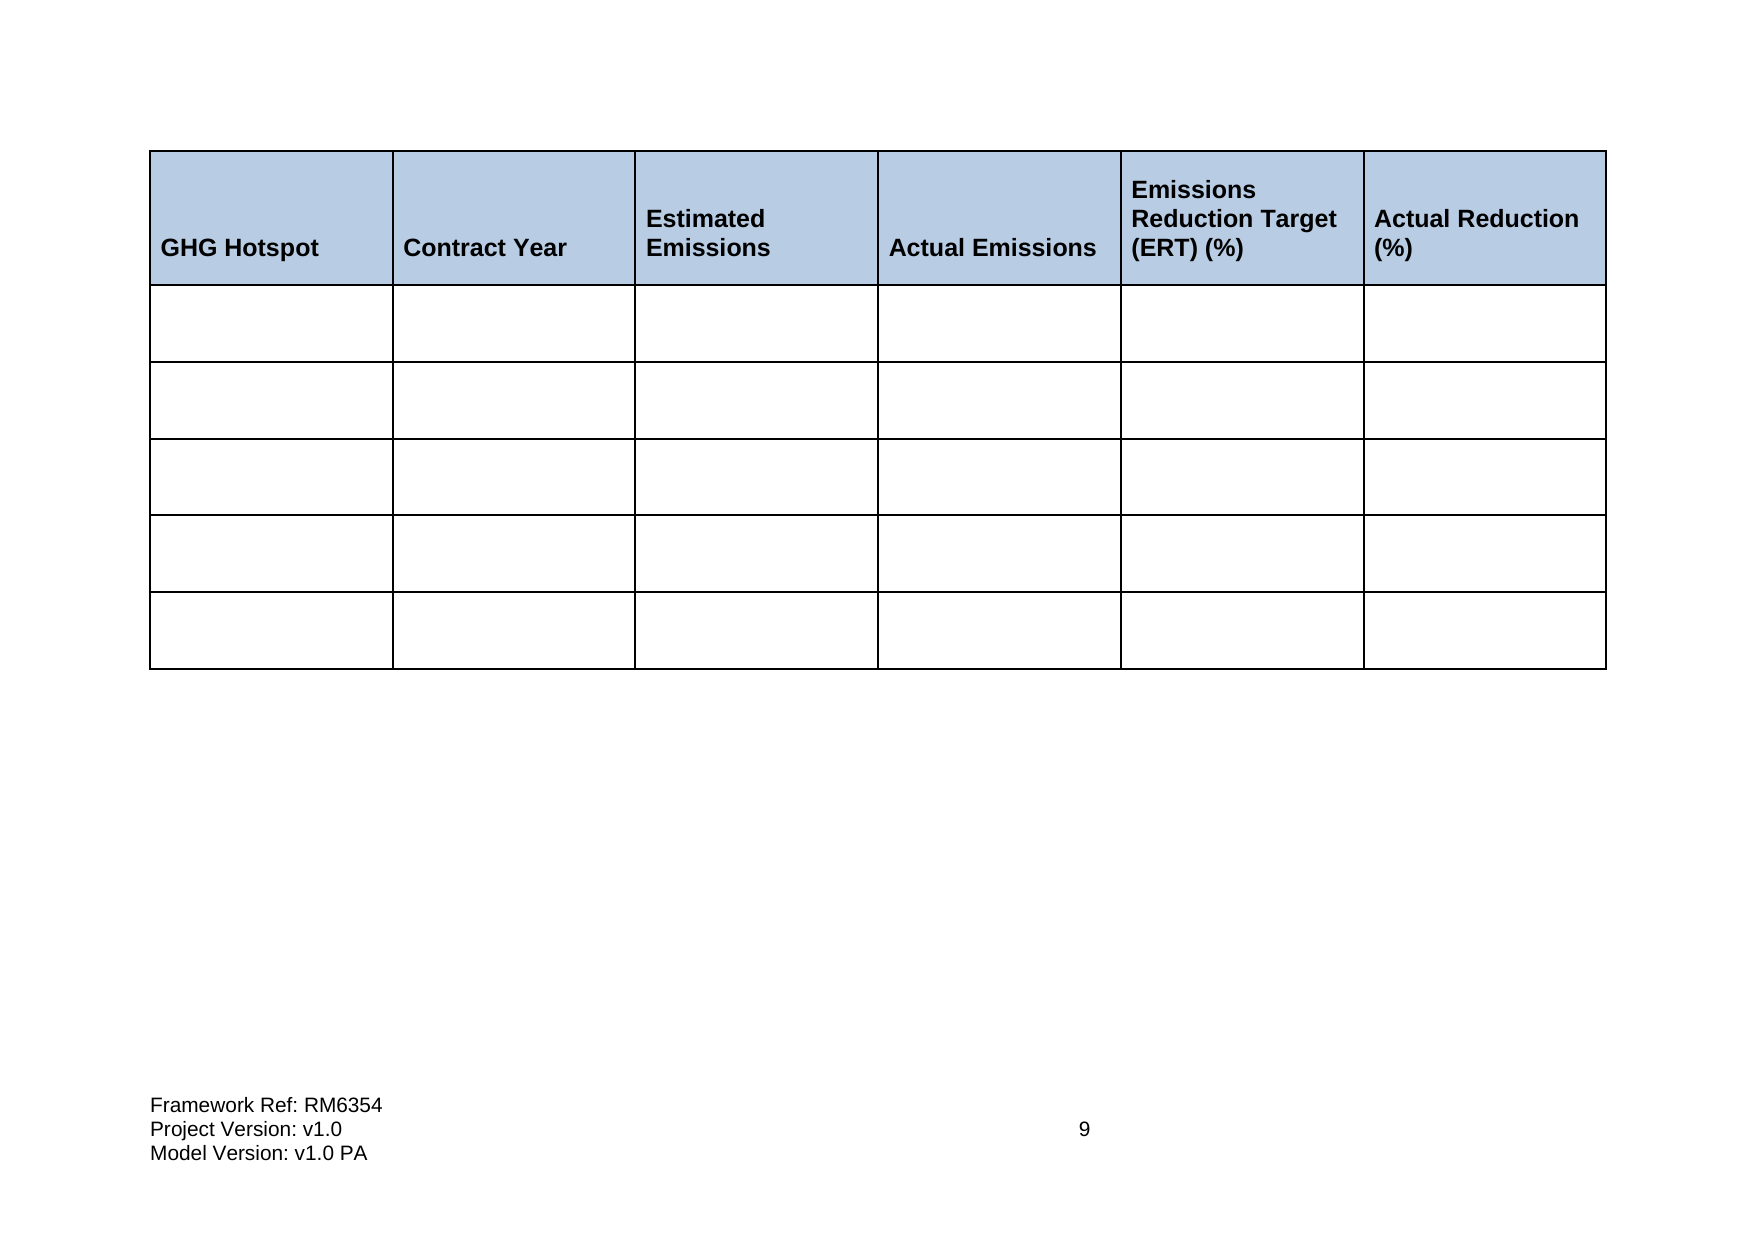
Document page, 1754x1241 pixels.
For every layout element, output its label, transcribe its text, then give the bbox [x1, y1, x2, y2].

table_cell [151, 593, 392, 667]
table_cell [879, 593, 1120, 667]
table_cell [879, 363, 1120, 437]
table_header GHG Hotspot [151, 152, 392, 284]
table_cell [636, 516, 877, 591]
table_cell [1122, 286, 1363, 361]
table_cell [1122, 363, 1363, 437]
table_header Emissions Reduction Target (ERT) (%) [1122, 152, 1363, 284]
table_cell [394, 516, 634, 591]
table_cell [636, 440, 877, 514]
table_cell [394, 363, 634, 437]
table_cell [636, 593, 877, 667]
table_cell [151, 363, 392, 437]
table_cell [394, 593, 634, 667]
table_cell [1122, 593, 1363, 667]
table_cell [394, 440, 634, 514]
table_cell [879, 286, 1120, 361]
table_header Actual Emissions [879, 152, 1120, 284]
table_cell [879, 440, 1120, 514]
table_cell [151, 440, 392, 514]
table_cell [636, 286, 877, 361]
table_cell [1365, 593, 1605, 667]
table_cell [151, 286, 392, 361]
table_cell [1365, 516, 1605, 591]
table_header Actual Reduction (%) [1365, 152, 1605, 284]
table_header Contract Year [394, 152, 634, 284]
table_cell [1122, 440, 1363, 514]
table_cell [636, 363, 877, 437]
table_cell [879, 516, 1120, 591]
table_cell [1365, 363, 1605, 437]
table_header Estimated Emissions [636, 152, 877, 284]
table_cell [1122, 516, 1363, 591]
table_cell [151, 516, 392, 591]
table_cell [394, 286, 634, 361]
table_cell [1365, 440, 1605, 514]
table_cell [1365, 286, 1605, 361]
